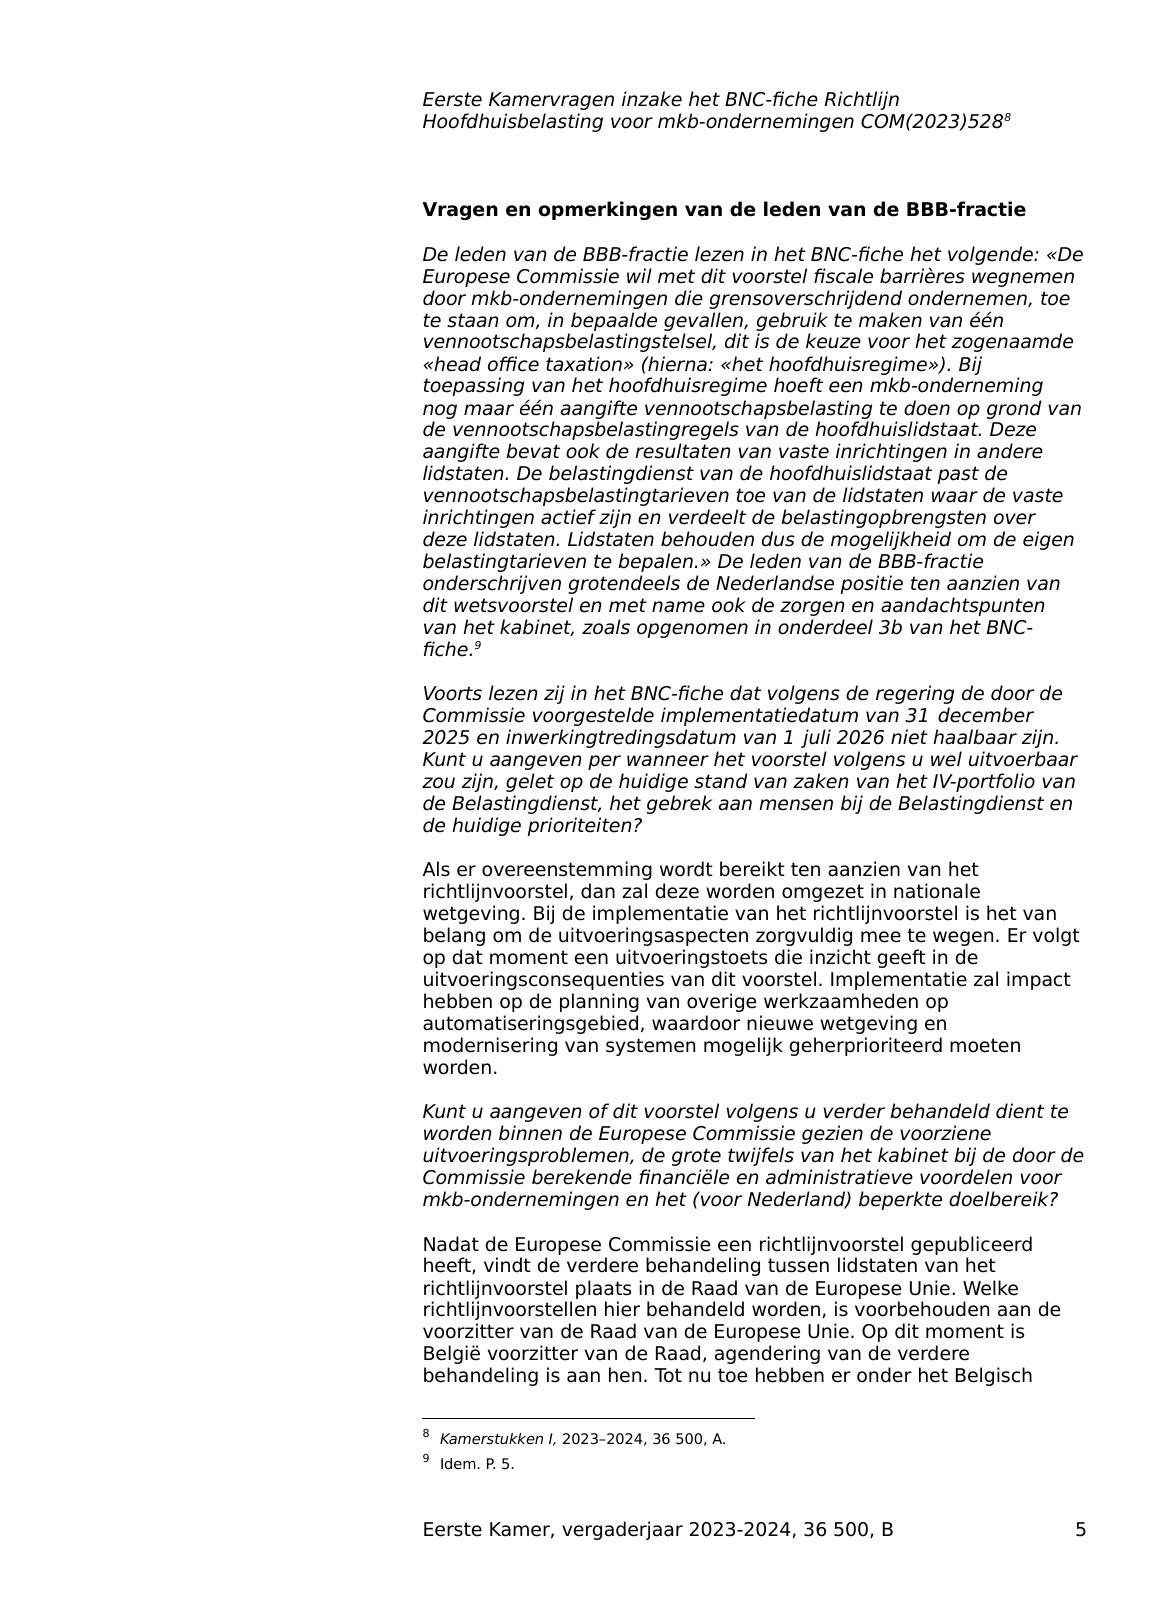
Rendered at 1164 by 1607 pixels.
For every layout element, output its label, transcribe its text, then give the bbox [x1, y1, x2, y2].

text Voorts lezen zij in het BNC-fiche dat volgens de regering de door de Commissie voorgestelde implementatiedatum van 31 december 2025 en inwerkingtredingsdatum van 1 juli 2026 niet haalbaar zijn. Kunt u aangeven per wanneer het voorstel volgens u wel uitvoerbaar zou zijn, gelet op de huidige stand van zaken van het IV-portfolio van de Belastingdienst, het gebrek aan mensen bij de Belastingdienst en de huidige prioriteiten? [422, 683, 1087, 837]
subtitle Eerste Kamervragen inzake het BNC-fiche Richtlijn Hoofdhuisbelasting voor mkb-ondernemingen COM(2023)528 [422, 89, 1087, 133]
subtitle Vragen en opmerkingen van de leden van de BBB-fractie [422, 199, 1087, 221]
text Als er overeenstemming wordt bereikt ten aanzien van het richtlijnvoorstel, dan zal deze worden omgezet in nationale wetgeving. Bij de implementatie van het richtlijnvoorstel is het van belang om de uitvoeringsaspecten zorgvuldig mee te wegen. Er volgt op dat moment een uitvoeringstoets die inzicht geeft in de uitvoeringsconsequenties van dit voorstel. Implementatie zal impact hebben op de planning van overige werkzaamheden op automatiseringsgebied, waardoor nieuwe wetgeving en modernisering van systemen mogelijk geherprioriteerd moeten worden. [422, 859, 1087, 1079]
text Kamerstukken I, 2023–2024, 36 500, A. [422, 1427, 1087, 1449]
text De leden van de BBB-fractie lezen in het BNC-fiche het volgende: «De Europese Commissie wil met dit voorstel fiscale barrières wegnemen door mkb-ondernemingen die grensoverschrijdend ondernemen, toe te staan om, in bepaalde gevallen, gebruik te maken van één vennootschapsbelastingstelsel, dit is de keuze voor het zogenaamde «head office taxation» (hierna: «het hoofdhuisregime»). Bij toepassing van het hoofdhuisregime hoeft een mkb-onderneming nog maar één aangifte vennootschapsbelasting te doen op grond van de vennootschapsbelastingregels van de hoofdhuislidstaat. Deze aangifte bevat ook de resultaten van vaste inrichtingen in andere lidstaten. De belastingdienst van de hoofdhuislidstaat past de vennootschapsbelastingtarieven toe van de lidstaten waar de vaste inrichtingen actief zijn en verdeelt de belastingopbrengsten over deze lidstaten. Lidstaten behouden dus de mogelijkheid om de eigen belastingtarieven te bepalen.» De leden van de BBB-fractie onderschrijven grotendeels de Nederlandse positie ten aanzien van dit wetsvoorstel en met name ook de zorgen en aandachtspunten van het kabinet, zoals opgenomen in onderdeel 3b van het BNC-fiche. [422, 243, 1087, 661]
text Kunt u aangeven of dit voorstel volgens u verder behandeld dient te worden binnen de Europese Commissie gezien de voorziene uitvoeringsproblemen, de grote twijfels van het kabinet bij de door de Commissie berekende financiële en administratieve voordelen voor mkb-ondernemingen en het (voor Nederland) beperkte doelbereik? [422, 1101, 1087, 1211]
text Nadat de Europese Commissie een richtlijnvoorstel gepubliceerd heeft, vindt de verdere behandeling tussen lidstaten van het richtlijnvoorstel plaats in de Raad van de Europese Unie. Welke richtlijnvoorstellen hier behandeld worden, is voorbehouden aan de voorzitter van de Raad van de Europese Unie. Op dit moment is België voorzitter van de Raad, agendering van de verdere behandeling is aan hen. Tot nu toe hebben er onder het Belgisch [422, 1233, 1087, 1387]
text Idem. P. 5. [422, 1452, 1087, 1474]
